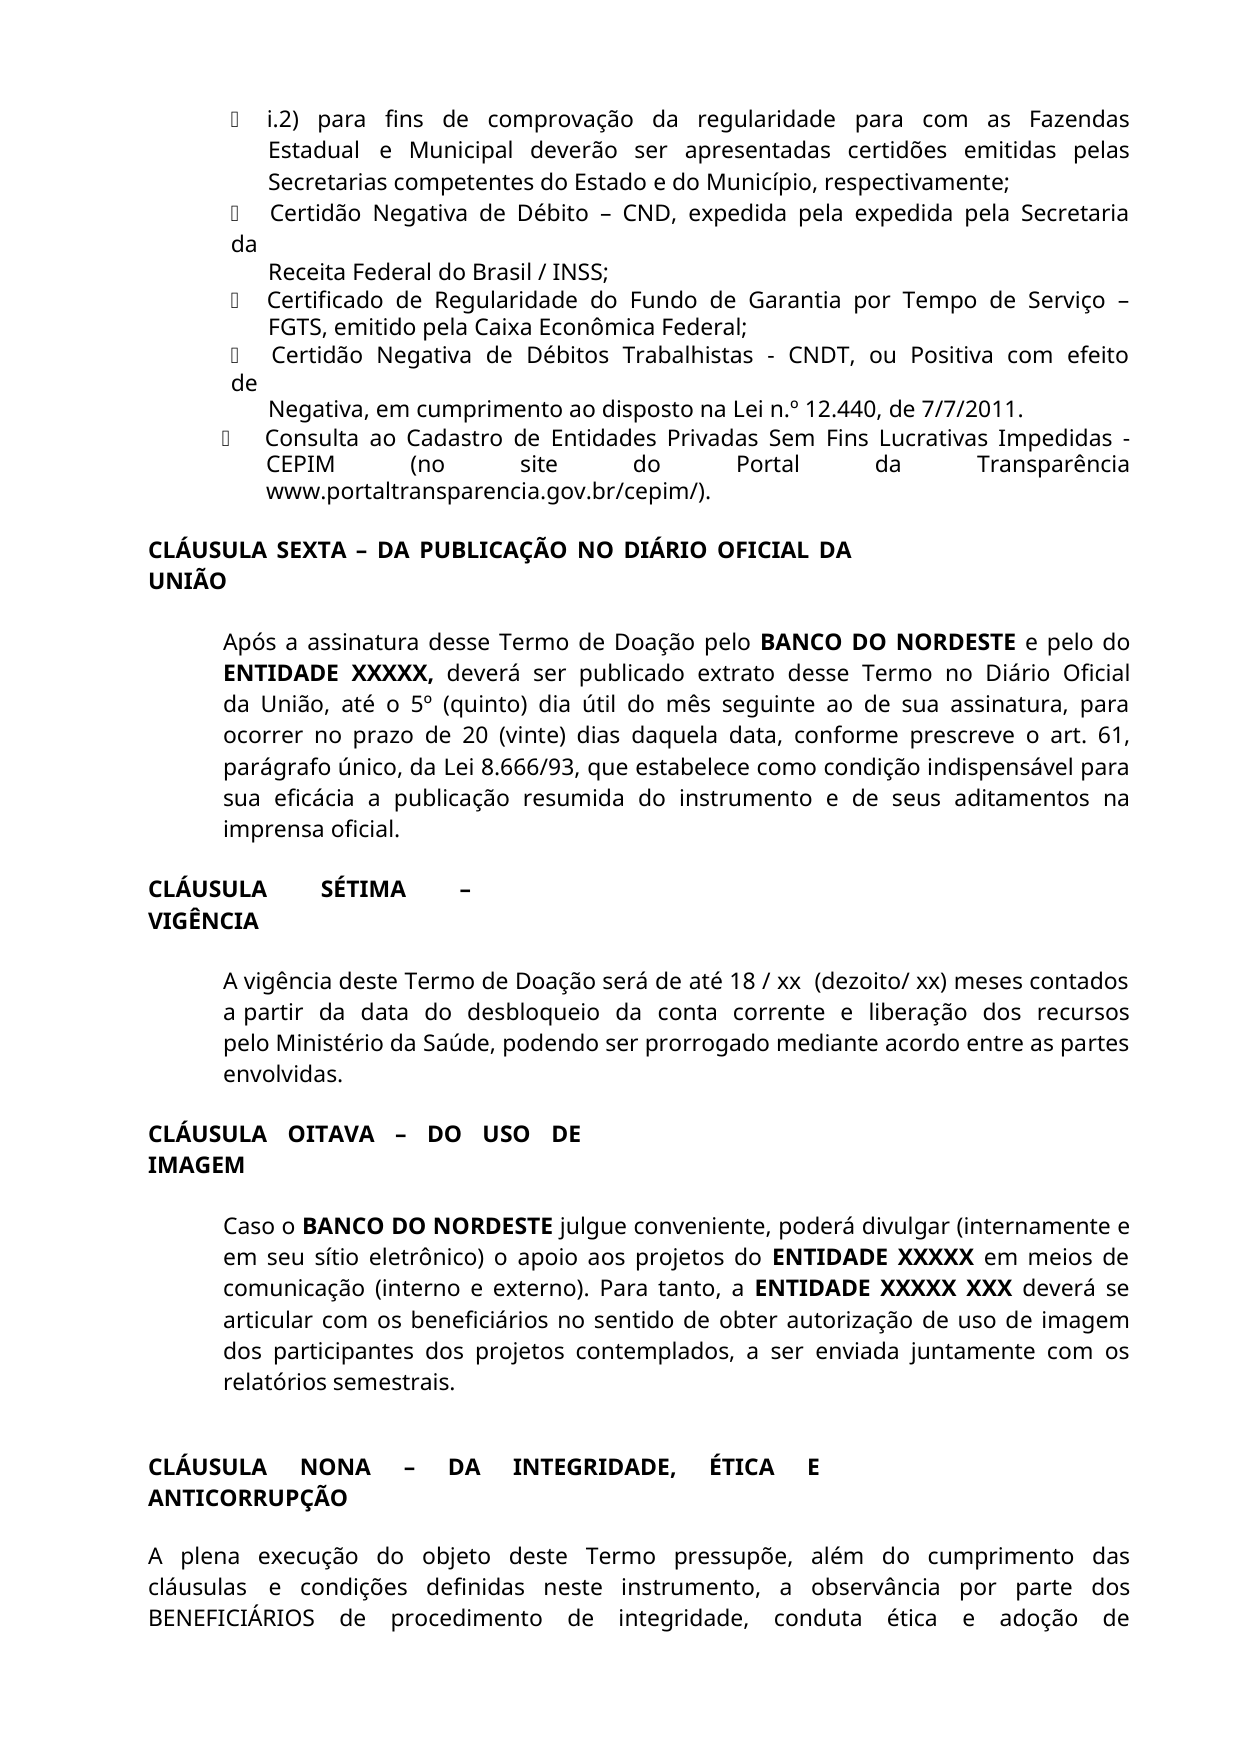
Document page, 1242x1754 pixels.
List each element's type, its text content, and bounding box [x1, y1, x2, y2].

text Receita Federal do Brasil / INSS; [268, 259, 1137, 286]
text Após a assinatura desse Termo de Doação pelo BANCO DO NORDESTE e pelo do ENTIDADE XXXXX, deverá ser publicado extrato desse Termo no Diário Oficial da União, até o 5º (quinto) dia útil do mês seguinte ao de sua assinatura, para ocorrer no prazo de 20 (vinte) dias daquela data, conforme prescreve o art. 61, parágrafo único, da Lei 8.666/93, que estabelece como condição indispensável para sua eficácia a publicação resumida do instrumento e de seus aditamentos na imprensa oficial. [223, 625, 1130, 844]
text  Certificado de Regularidade do Fundo de Garantia por Tempo de Serviço – FGTS, emitido pela Caixa Econômica Federal; [231, 288, 1130, 341]
text  Certidão Negativa de Débitos Trabalhistas - CNDT, ou Positiva com efeito de [231, 341, 1129, 397]
text A plena execução do objeto deste Termo pressupõe, além do cumprimento das cláusulas e condições definidas neste instrumento, a observância por parte dos BENEFICIÁRIOS de procedimento de integridade, conduta ética e adoção de [148, 1539, 1130, 1633]
text CLÁUSULA SÉTIMA – VIGÊNCIA [148, 873, 471, 936]
text  i.2) para fins de comprovação da regularidade para com as Fazendas Estadual e Municipal deverão ser apresentadas certidões emitidas pelas Secretarias competentes do Estado e do Município, respectivamente; [231, 103, 1129, 197]
text Negativa, em cumprimento ao disposto na Lei n.º 12.440, de 7/7/2011. [268, 397, 1137, 423]
text A vigência deste Termo de Doação será de até 18 / xx (dezoito/ xx) meses contados a partir da data do desbloqueio da conta corrente e liberação dos recursos pelo Ministério da Saúde, podendo ser prorrogado mediante acordo entre as partes envolvidas. [223, 965, 1129, 1089]
text  Consulta ao Cadastro de Entidades Privadas Sem Fins Lucrativas Impedidas - CEPIM (no site do Portal da Transparência www.portaltransparencia.gov.br/cepim/). [222, 425, 1130, 504]
text  Certidão Negativa de Débito – CND, expedida pela expedida pela Secretaria da [231, 197, 1130, 259]
text CLÁUSULA OITAVA – DO USO DE IMAGEM [148, 1118, 581, 1181]
text CLÁUSULA SEXTA – DA PUBLICAÇÃO NO DIÁRIO OFICIAL DA UNIÃO [148, 534, 852, 596]
text CLÁUSULA NONA – DA INTEGRIDADE, ÉTICA E ANTICORRUPÇÃO [148, 1450, 820, 1513]
text Caso o BANCO DO NORDESTE julgue conveniente, poderá divulgar (internamente e em seu sítio eletrônico) o apoio aos projetos do ENTIDADE XXXXX em meios de comunicação (interno e externo). Para tanto, a ENTIDADE XXXXX XXX deverá se articular com os beneficiários no sentido de obter autorização de uso de imagem dos participantes dos projetos contemplados, a ser enviada juntamente com os relatórios semestrais. [223, 1210, 1130, 1397]
